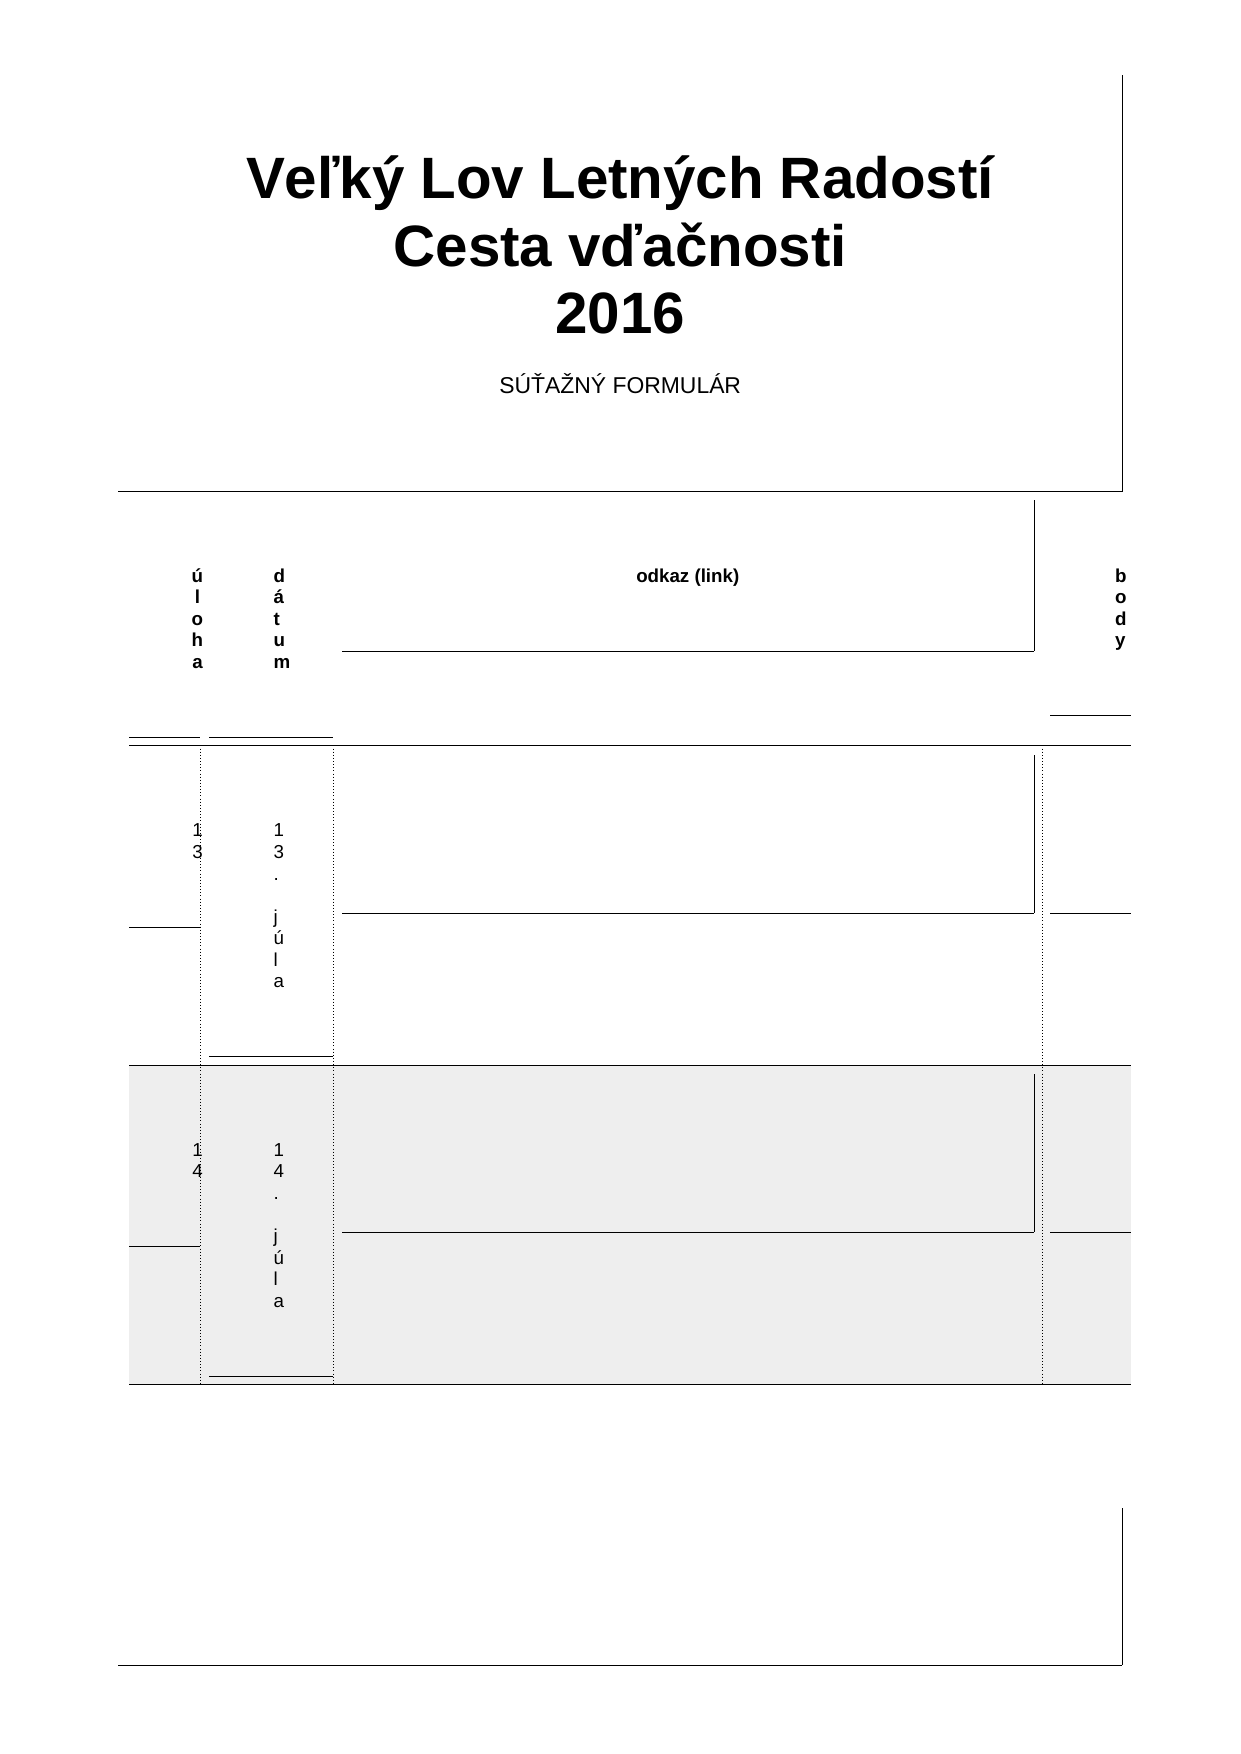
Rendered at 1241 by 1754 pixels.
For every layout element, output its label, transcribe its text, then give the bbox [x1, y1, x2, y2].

table_cell 13. júla [200, 746, 333, 1065]
table_header úloha [129, 738, 200, 745]
table_cell [333, 1066, 1042, 1384]
table_cell [129, 928, 200, 1065]
table_cell [333, 746, 1042, 1065]
table_cell [1042, 746, 1131, 1065]
table_header body [1042, 492, 1131, 745]
table_cell 14. júla [200, 1066, 333, 1384]
table_cell 14 [129, 1066, 200, 1246]
table_header odkaz (link) [333, 492, 1042, 745]
table_cell [1042, 1066, 1131, 1384]
table_cell 13 [129, 746, 200, 927]
table_header dátum [200, 492, 333, 745]
table_cell [129, 1247, 200, 1384]
table_header úloha [129, 492, 200, 737]
